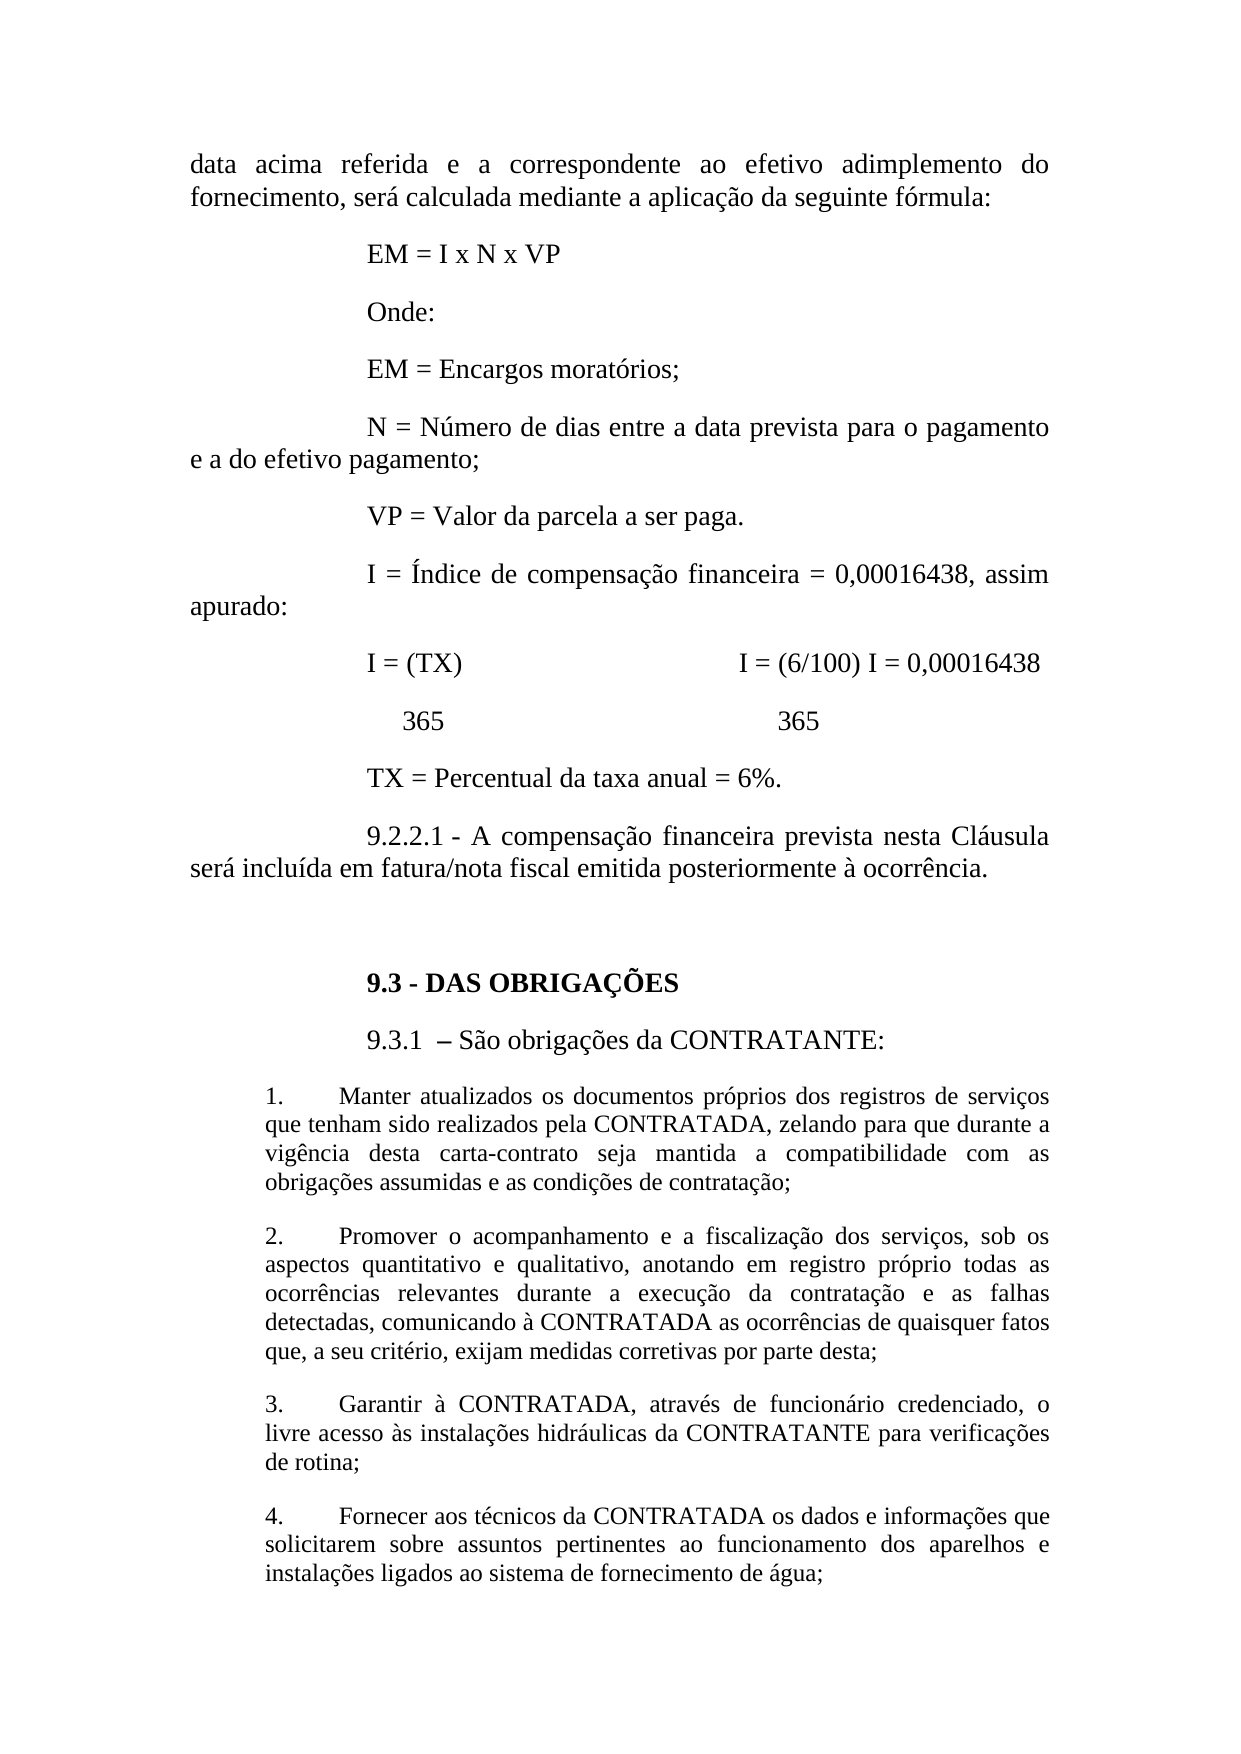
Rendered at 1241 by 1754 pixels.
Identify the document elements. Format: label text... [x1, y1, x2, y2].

text N = Número de dias entre a data prevista para o pagamento e a do efetivo pagamento; [190, 409, 1051, 474]
list Fornecer aos técnicos da CONTRATADA os dados e informações que solicitarem sobre assuntos pertinentes ao funcionamento dos aparelhos e instalações ligados ao sistema de fornecimento de água; [265, 1501, 1051, 1587]
text Onde: [190, 295, 1051, 327]
text data acima referida e a correspondente ao efetivo adimplemento do fornecimento, será calculada mediante a aplicação da seguinte fórmula: [190, 148, 1051, 212]
text VP = Valor da parcela a ser paga. [190, 499, 1051, 532]
text 9.3.1 – São obrigações da CONTRATANTE: [190, 1023, 1051, 1056]
text 9.2.2.1 - A compensação financeira prevista nesta Cláusula será incluída em fatura/nota fiscal emitida posteriormente à ocorrência. [190, 819, 1051, 883]
text 9.3 - DAS OBRIGAÇÕES [190, 966, 1051, 998]
text I = (TX) I = (6/100) I = 0,00016438 [190, 647, 1051, 679]
text 365 365 [190, 704, 1051, 736]
list Garantir à CONTRATADA, através de funcionário credenciado, o livre acesso às instalações hidráulicas da CONTRATANTE para verificações de rotina; [265, 1389, 1051, 1476]
list Promover o acompanhamento e a fiscalização dos serviços, sob os aspectos quantitativo e qualitativo, anotando em registro próprio todas as ocorrências relevantes durante a execução da contratação e as falhas detectadas, comunicando à CONTRATADA as ocorrências de quaisquer fatos que, a seu critério, exijam medidas corretivas por parte desta; [265, 1221, 1051, 1364]
text TX = Percentual da taxa anual = 6%. [190, 761, 1051, 794]
text EM = Encargos moratórios; [190, 352, 1051, 384]
text EM = I x N x VP [190, 237, 1051, 270]
list Manter atualizados os documentos próprios dos registros de serviços que tenham sido realizados pela CONTRATADA, zelando para que durante a vigência desta carta-contrato seja mantida a compatibilidade com as obrigações assumidas e as condições de contratação; [265, 1081, 1051, 1196]
text I = Índice de compensação financeira = 0,00016438, assim apurado: [190, 557, 1051, 622]
